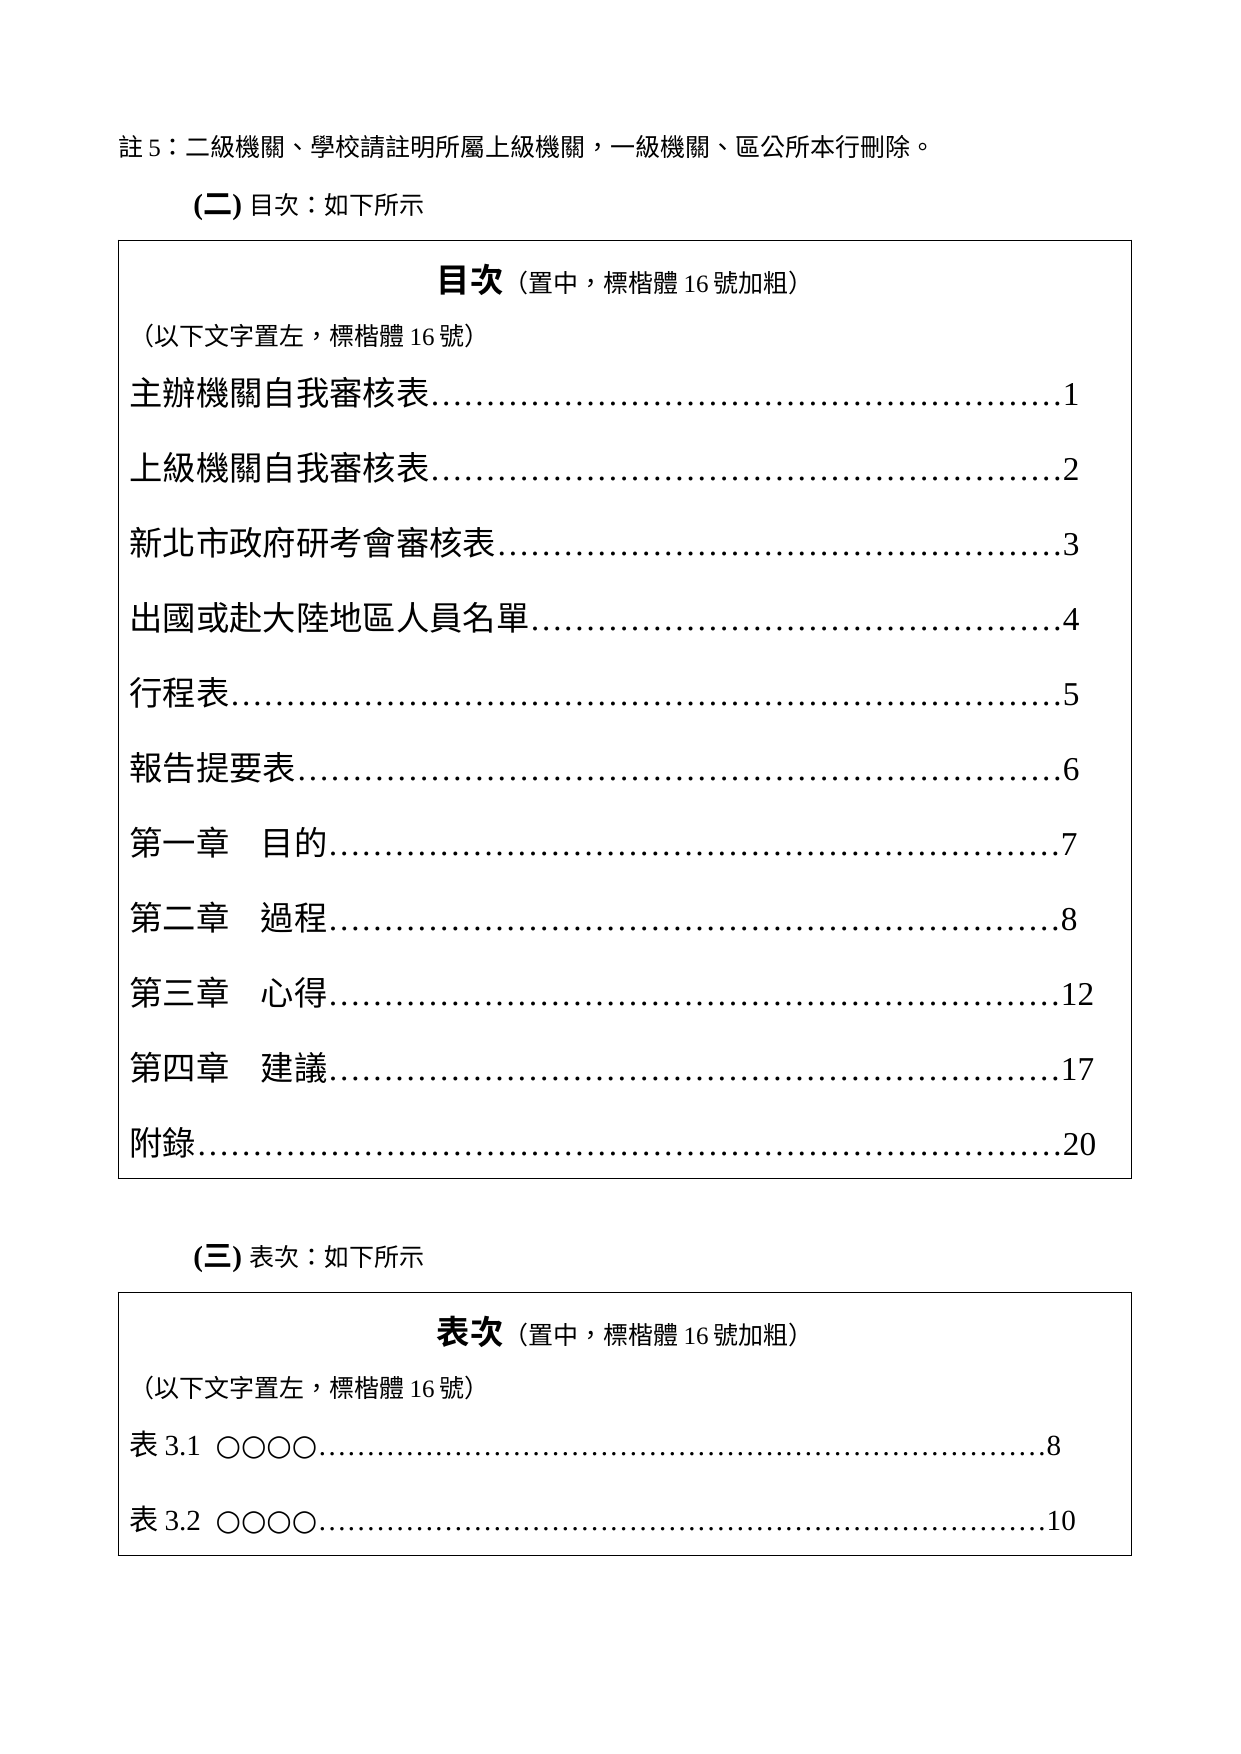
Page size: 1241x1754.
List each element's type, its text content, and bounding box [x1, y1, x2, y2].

table_header 表次（置中，標楷體16號加粗） （以下文字置左，標楷體16號） 表3.1 ○○○○…………………………………………………………………8 表3.2 ○○○○…………………………………………………………………10 [119, 1293, 1131, 1555]
text 註5：二級機關、學校請註明所屬上級機關，一級機關、區公所本行刪除。 [118, 127, 1122, 164]
table_header 目次（置中，標楷體16號加粗） （以下文字置左，標楷體16號） 主辦機關自我審核表…………………………………………………1 上級機關自我審核表…………………………………………………2 新北市政府研考會審核表……………………………………………3 出國或赴大陸地區人員名單…………………………………………4 行程表…………………………………………………………………5 報告提要表……………………………………………………………6 目的…………………………………………………………7 過程…………………………………………………………8 心得…………………………………………………………12 建議…………………………………………………………17 附錄……………………………………………………………………20 [119, 241, 1131, 1178]
list 目次：如下所示 [193, 164, 1122, 239]
list 表次：如下所示 [193, 1217, 1122, 1292]
